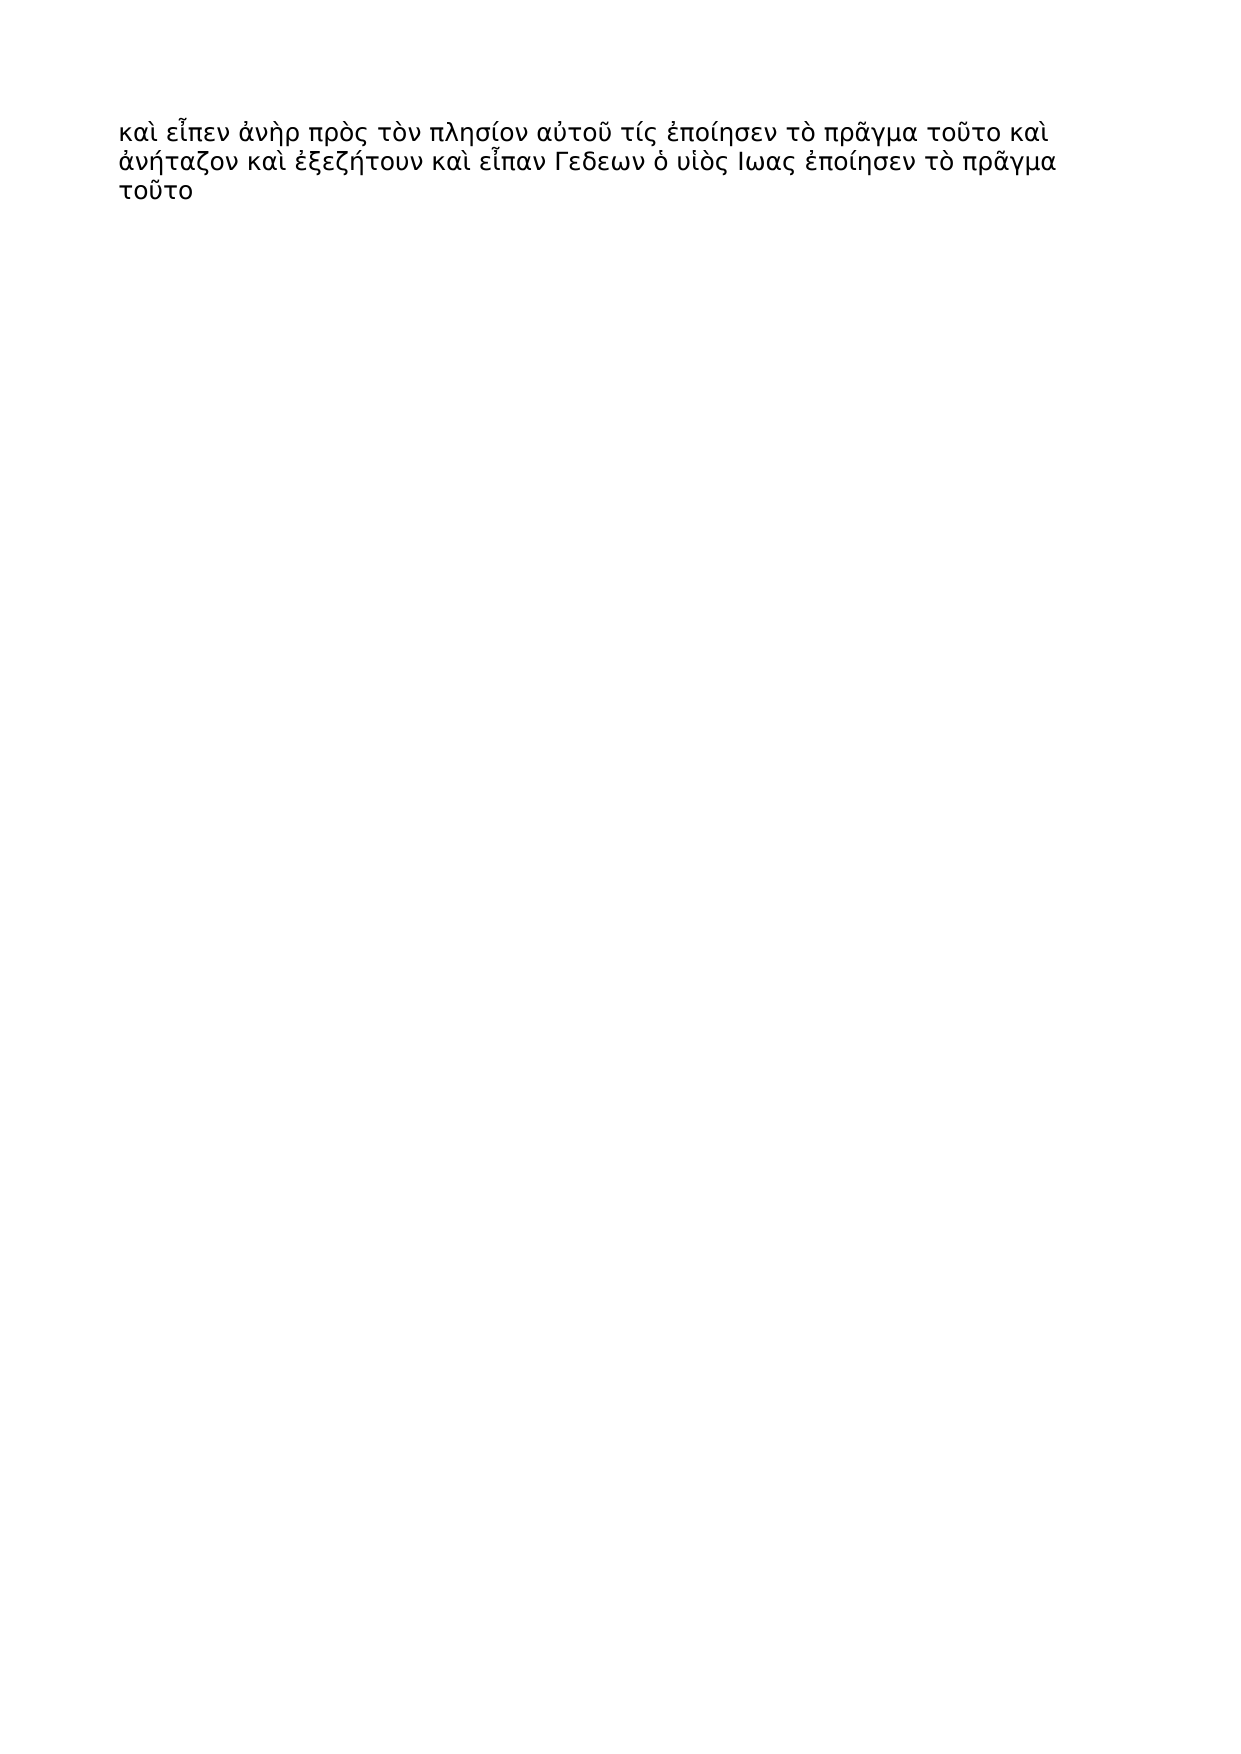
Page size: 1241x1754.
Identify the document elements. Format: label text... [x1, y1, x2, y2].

text καὶ εἶπεν ἀνὴρ πρὸς τὸν πλησίον αὐτοῦ τίς ἐποίησεν τὸ πρᾶγμα τοῦτο καὶ ἀνήταζον καὶ ἐξεζήτουν καὶ εἶπαν Γεδεων ὁ υἱὸς Ιωας ἐποίησεν τὸ πρᾶγμα τοῦτο [118, 118, 1122, 206]
